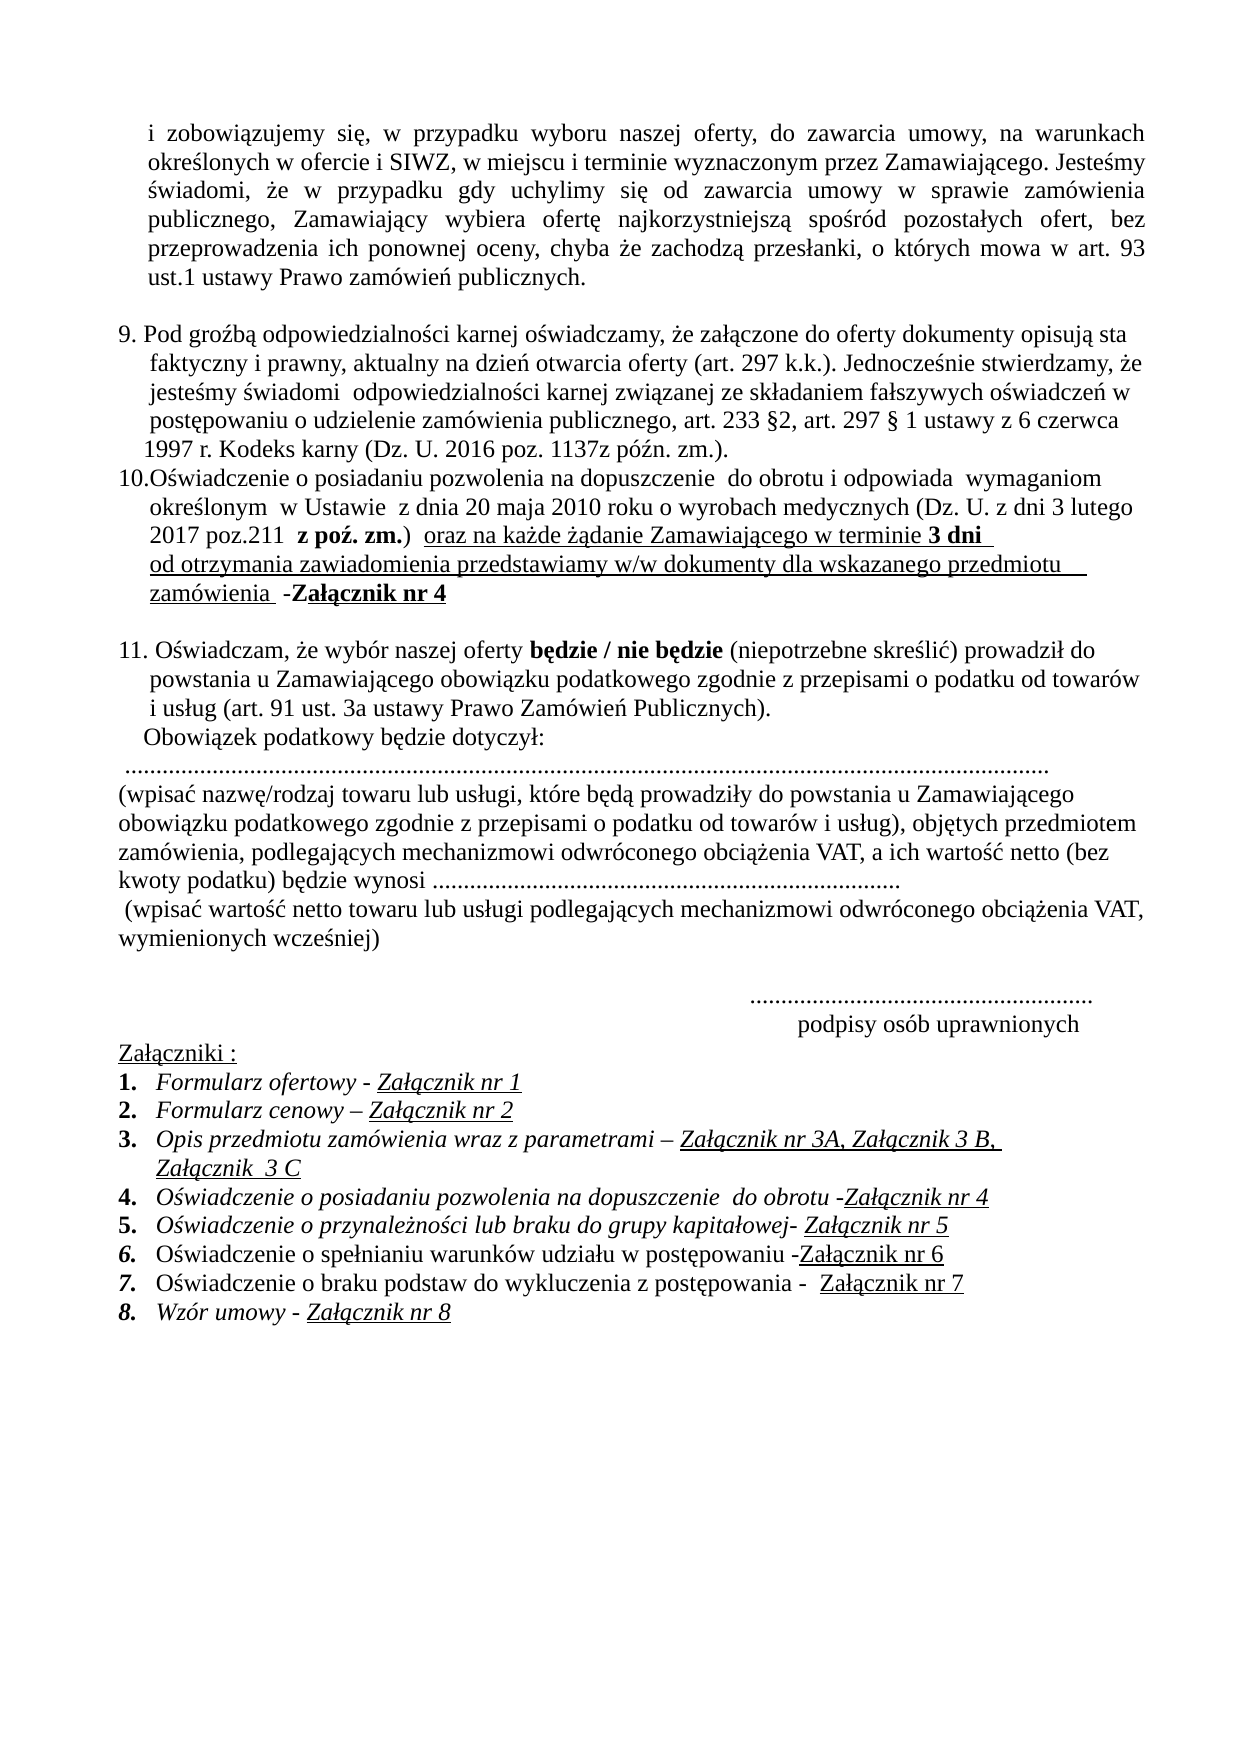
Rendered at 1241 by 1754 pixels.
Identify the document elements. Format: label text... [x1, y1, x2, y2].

text określonym w Ustawie z dnia 20 maja 2010 roku o wyrobach medycznych (Dz. U. z dni 3 lutego [118, 492, 1146, 521]
text 11. Oświadczam, że wybór naszej oferty będzie / nie będzie (niepotrzebne skreślić) prowadził do [118, 636, 1146, 664]
text podpisy osób uprawnionych [797, 1009, 1146, 1038]
text ....................................................... [118, 981, 1146, 1009]
text 10.Oświadczenie o posiadaniu pozwolenia na dopuszczenie do obrotu i odpowiada wymaganiom [118, 463, 1146, 492]
text 9. Pod groźbą odpowiedzialności karnej oświadczamy, że załączone do oferty dokumenty opisują sta [118, 319, 1146, 348]
text powstania u Zamawiającego obowiązku podatkowego zgodnie z przepisami o podatku od towarów [118, 664, 1146, 693]
text faktyczny i prawny, aktualny na dzień otwarcia oferty (art. 297 k.k.). Jednocześnie stwierdzamy, że [118, 348, 1146, 377]
text 1997 r. Kodeks karny (Dz. U. 2016 poz. 1137z późn. zm.). [118, 434, 1146, 463]
list Załącznik 3 C [118, 1153, 1146, 1182]
list Opis przedmiotu zamówienia wraz z parametrami – Załącznik nr 3A, Załącznik 3 B, [118, 1124, 1146, 1153]
text i usług (art. 91 ust. 3a ustawy Prawo Zamówień Publicznych). [118, 693, 1146, 722]
text 6. Oświadczenie o spełnianiu warunków udziału w postępowaniu -Załącznik nr 6 [118, 1239, 1146, 1268]
list Formularz ofertowy - Załącznik nr 1 [118, 1067, 1146, 1096]
text od otrzymania zawiadomienia przedstawiamy w/w dokumenty dla wskazanego przedmiotu [118, 549, 1146, 578]
list Oświadczenie o posiadaniu pozwolenia na dopuszczenie do obrotu -Załącznik nr 4 [118, 1182, 1146, 1211]
text Obowiązek podatkowy będzie dotyczył: .................................................................................................................................................... (wpisać nazwę/rodzaj towaru lub usługi, które będą prowadziły do powstania u Zamawiającego obowiązku podatkowego zgodnie z przepisami o podatku od towarów i usług), objętych przedmiotem zamówienia, podlegających mechanizmowi odwróconego obciążenia VAT, a ich wartość netto (bez kwoty podatku) będzie wynosi ........................................................................... (wpisać wartość netto towaru lub usługi podlegających mechanizmowi odwróconego obciążenia VAT, wymienionych wcześniej) [118, 722, 1146, 952]
text 8. Wzór umowy - Załącznik nr 8 [118, 1297, 1146, 1326]
text i zobowiązujemy się, w przypadku wyboru naszej oferty, do zawarcia umowy, na warunkach określonych w ofercie i SIWZ, w miejscu i terminie wyznaczonym przez Zamawiającego. Jesteśmy świadomi, że w przypadku gdy uchylimy się od zawarcia umowy w sprawie zamówienia publicznego, Zamawiający wybiera ofertę najkorzystniejszą spośród pozostałych ofert, bez przeprowadzenia ich ponownej oceny, chyba że zachodzą przesłanki, o których mowa w art. 93 ust.1 ustawy Prawo zamówień publicznych. [118, 118, 1146, 291]
list Formularz cenowy – Załącznik nr 2 [118, 1096, 1146, 1124]
text postępowaniu o udzielenie zamówienia publicznego, art. 233 §2, art. 297 § 1 ustawy z 6 czerwca [118, 406, 1146, 434]
text zamówienia -Załącznik nr 4 [118, 578, 1146, 607]
text 2017 poz.211 z poź. zm.) oraz na każde żądanie Zamawiającego w terminie 3 dni [118, 521, 1146, 549]
text 7. Oświadczenie o braku podstaw do wykluczenia z postępowania - Załącznik nr 7 [118, 1268, 1146, 1297]
text Załączniki : [118, 1038, 1146, 1067]
text jesteśmy świadomi odpowiedzialności karnej związanej ze składaniem fałszywych oświadczeń w [118, 377, 1146, 406]
list Oświadczenie o przynależności lub braku do grupy kapitałowej- Załącznik nr 5 [118, 1211, 1146, 1239]
